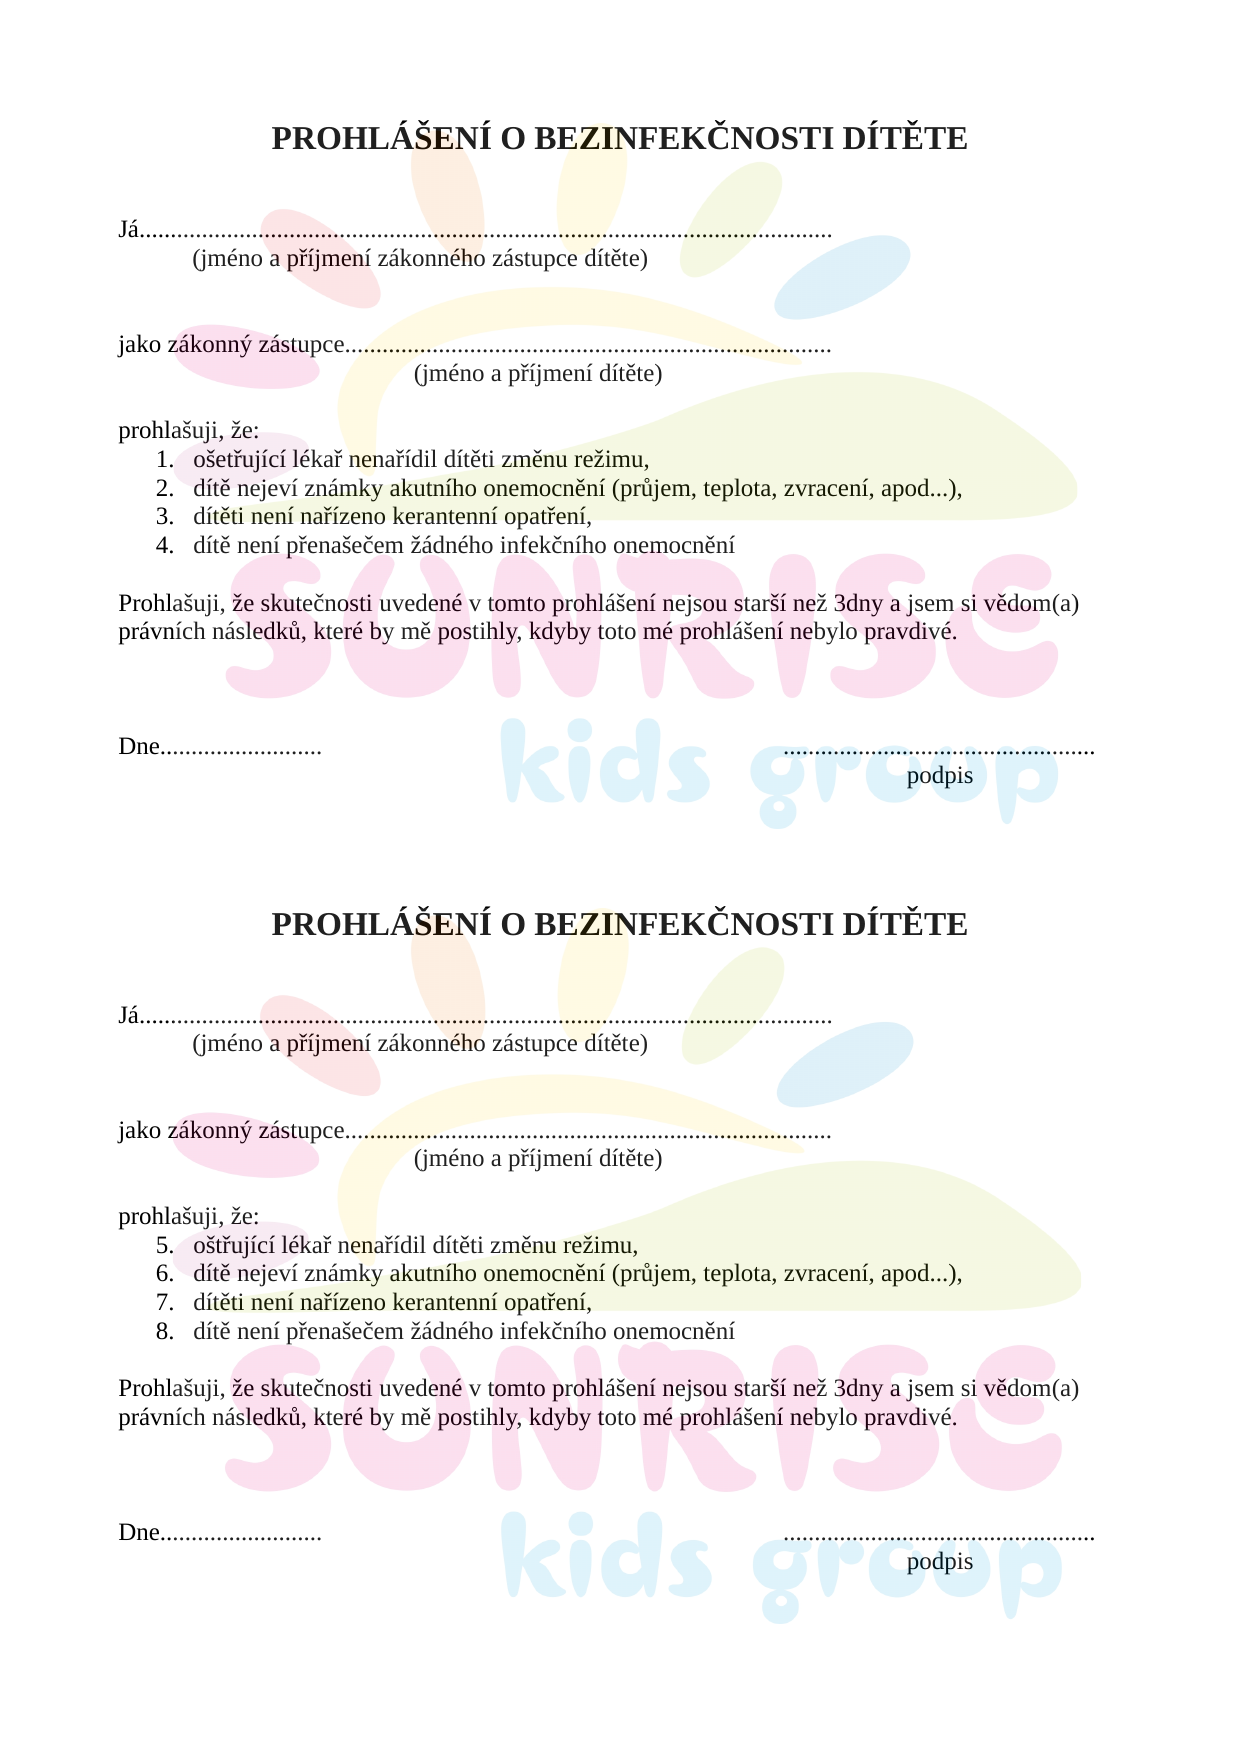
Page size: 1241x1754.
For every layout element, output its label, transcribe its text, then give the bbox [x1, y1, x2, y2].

text (jméno a příjmení dítěte) [118, 1143, 172, 1172]
list oštřující lékař nenařídil dítěti změnu režimu, [1082, 1230, 1122, 1258]
list dítě není přenašečem žádného infekčního onemocnění [1078, 530, 1122, 559]
text (jméno a příjmení zákonného zástupce dítěte) [118, 243, 173, 271]
list dítěti není nařízeno kerantenní opatření, [1082, 1287, 1122, 1316]
text (jméno a příjmení zákonného zástupce dítěte) [118, 1028, 172, 1057]
text (jméno a příjmení zákonného zástupce dítěte) [1082, 1028, 1122, 1057]
text (jméno a příjmení dítěte) [118, 358, 173, 386]
text PROHLÁŠENÍ O BEZINFEKČNOSTI DÍTĚTE [118, 904, 1122, 942]
text podpis [1078, 760, 1122, 789]
list dítěti není nařízeno kerantenní opatření, [1078, 501, 1122, 530]
text podpis [1082, 1546, 1122, 1575]
text (jméno a příjmení dítěte) [1078, 358, 1122, 386]
text (jméno a příjmení dítěte) [1082, 1143, 1122, 1172]
text (jméno a příjmení zákonného zástupce dítěte) [1078, 243, 1122, 271]
text prohlašuji, že: [1082, 1201, 1122, 1230]
text podpis [118, 1546, 172, 1575]
text PROHLÁŠENÍ O BEZINFEKČNOSTI DÍTĚTE [118, 118, 1122, 156]
list dítě není přenašečem žádného infekčního onemocnění [1082, 1316, 1122, 1345]
text prohlašuji, že: [118, 415, 173, 444]
text prohlašuji, že: [118, 1201, 172, 1230]
text podpis [118, 760, 173, 789]
list ošetřující lékař nenařídil dítěti změnu režimu, [1078, 444, 1122, 473]
text prohlašuji, že: [1078, 415, 1122, 444]
